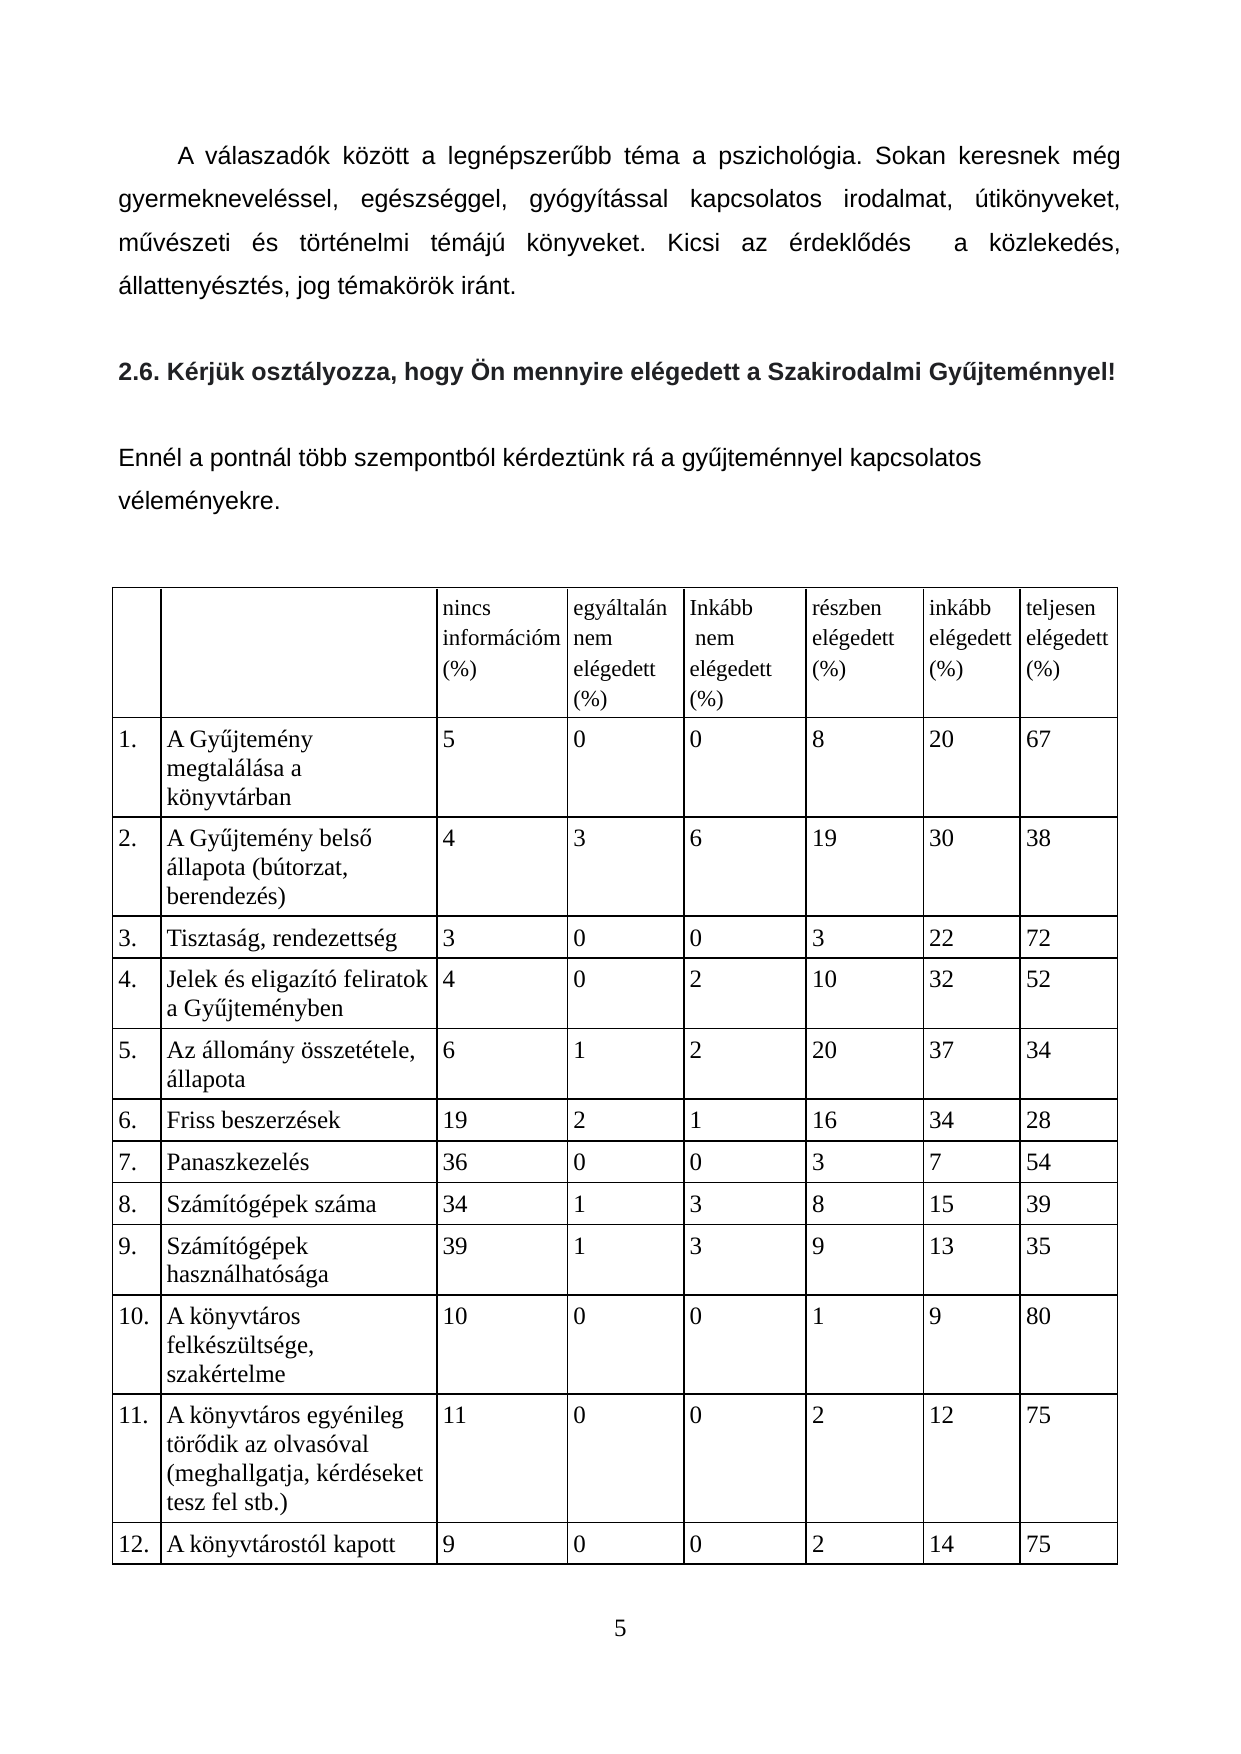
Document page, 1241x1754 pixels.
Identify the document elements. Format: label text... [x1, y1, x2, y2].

table_cell 6. [113, 1100, 160, 1140]
table_cell 38 [1021, 818, 1117, 915]
table_cell 2 [807, 1523, 923, 1563]
table_cell A könyvtáros egyénileg törődik az olvasóval (meghallgatja, kérdéseket tesz fel stb.) [162, 1395, 436, 1521]
table_cell 0 [568, 959, 683, 1028]
table_header teljesen elégedett (%) [1021, 588, 1117, 717]
table_cell 3 [568, 818, 683, 915]
table_header nincs információm(%) [438, 588, 567, 717]
table_cell 2 [568, 1100, 683, 1140]
table_cell 13 [924, 1225, 1019, 1294]
table_cell 8 [807, 1183, 923, 1223]
table_cell 3 [685, 1225, 805, 1294]
table_cell 0 [568, 1523, 683, 1563]
table_cell 3 [438, 917, 567, 957]
table_cell 35 [1021, 1225, 1117, 1294]
table_cell 36 [438, 1142, 567, 1182]
table_cell 1 [568, 1225, 683, 1294]
table_cell 1 [568, 1029, 683, 1098]
table_cell 52 [1021, 959, 1117, 1028]
table_cell 7 [924, 1142, 1019, 1182]
table_cell 28 [1021, 1100, 1117, 1140]
table_cell Tisztaság, rendezettség [162, 917, 436, 957]
table_cell 0 [568, 917, 683, 957]
table_cell 19 [438, 1100, 567, 1140]
table_cell 0 [568, 1395, 683, 1521]
table_cell 0 [685, 718, 805, 816]
table_cell 4 [438, 959, 567, 1028]
table_cell 9 [438, 1523, 567, 1563]
table_cell 3 [807, 917, 923, 957]
table_cell Jelek és eligazító feliratok a Gyűjteményben [162, 959, 436, 1028]
table_cell 6 [685, 818, 805, 915]
table_cell 72 [1021, 917, 1117, 957]
table_cell 3 [685, 1183, 805, 1223]
table_cell 39 [438, 1225, 567, 1294]
table_cell 20 [924, 718, 1019, 816]
table_cell 54 [1021, 1142, 1117, 1182]
table_cell 4. [113, 959, 160, 1028]
table_cell 34 [438, 1183, 567, 1223]
table_cell 0 [685, 917, 805, 957]
text Ennél a pontnál több szempontból kérdeztünk rá a gyűjteménnyel kapcsolatos véleményekre. [118, 443, 1122, 515]
table_cell 2 [807, 1395, 923, 1521]
table_cell 5. [113, 1029, 160, 1098]
text 2.6. Kérjük osztályozza, hogy Ön mennyire elégedett a Szakirodalmi Gyűjteménnyel! [118, 357, 1122, 386]
table_cell 1. [113, 718, 160, 816]
table_header [162, 588, 437, 717]
table_cell 37 [924, 1029, 1019, 1098]
table_cell 1 [807, 1296, 923, 1393]
table_header Inkább nem elégedett (%) [685, 588, 806, 717]
table_cell 80 [1021, 1296, 1117, 1393]
table_cell 1 [685, 1100, 805, 1140]
table_cell Számítógépek száma [162, 1183, 436, 1223]
table_cell Az állomány összetétele, állapota [162, 1029, 436, 1098]
table_cell Panaszkezelés [162, 1142, 436, 1182]
table_cell 11 [438, 1395, 567, 1521]
table_cell 34 [924, 1100, 1019, 1140]
table_cell 5 [438, 718, 567, 816]
table_cell 0 [568, 1142, 683, 1182]
table_cell Számítógépek használhatósága [162, 1225, 436, 1294]
table_cell Friss beszerzések [162, 1100, 436, 1140]
table_header egyáltalán nem elégedett (%) [568, 588, 684, 717]
table_cell 3 [807, 1142, 923, 1182]
table_cell 75 [1021, 1523, 1117, 1563]
table_cell 22 [924, 917, 1019, 957]
table_cell 67 [1021, 718, 1117, 816]
table_cell 4 [438, 818, 567, 915]
table_cell 9 [924, 1296, 1019, 1393]
table_cell 0 [685, 1142, 805, 1182]
table_cell 11. [113, 1395, 160, 1521]
table_cell 10 [807, 959, 923, 1028]
table_cell 7. [113, 1142, 160, 1182]
table_cell 75 [1021, 1395, 1117, 1521]
table_cell 3. [113, 917, 160, 957]
table_cell 15 [924, 1183, 1019, 1223]
table_cell 8 [807, 718, 923, 816]
table_cell 12. [113, 1523, 160, 1563]
table_cell 2 [685, 1029, 805, 1098]
table_cell 0 [568, 1296, 683, 1393]
table_cell 39 [1021, 1183, 1117, 1223]
table_cell 0 [568, 718, 683, 816]
table_cell 9 [807, 1225, 923, 1294]
table_cell 8. [113, 1183, 160, 1223]
table_cell 10 [438, 1296, 567, 1393]
table_cell A Gyűjtemény megtalálása a könyvtárban [162, 718, 436, 816]
table_cell 0 [685, 1296, 805, 1393]
table_header inkább elégedett (%) [924, 588, 1020, 717]
table_cell 6 [438, 1029, 567, 1098]
table_cell 0 [685, 1395, 805, 1521]
table_cell 10. [113, 1296, 160, 1393]
table_cell 19 [807, 818, 923, 915]
table_cell 20 [807, 1029, 923, 1098]
table_header [113, 588, 161, 717]
table_cell 16 [807, 1100, 923, 1140]
table_cell 2 [685, 959, 805, 1028]
text A válaszadók között a legnépszerűbb téma a pszichológia. Sokan keresnek még gyermekneveléssel, egészséggel, gyógyítással kapcsolatos irodalmat, útikönyveket, művészeti és történelmi témájú könyveket. Kicsi az érdeklődés a közlekedés, állattenyésztés, jog témakörök iránt. [118, 141, 1122, 299]
table_cell 1 [568, 1183, 683, 1223]
table_cell 2. [113, 818, 160, 915]
table_header részben elégedett (%) [807, 588, 923, 717]
table_cell 9. [113, 1225, 160, 1294]
table_cell 34 [1021, 1029, 1117, 1098]
table_cell 30 [924, 818, 1019, 915]
table_cell 14 [924, 1523, 1019, 1563]
table_cell 12 [924, 1395, 1019, 1521]
table_cell 32 [924, 959, 1019, 1028]
table_cell A könyvtárostól kapott [162, 1523, 436, 1563]
table_cell 0 [685, 1523, 805, 1563]
table_cell A Gyűjtemény belső állapota (bútorzat, berendezés) [162, 818, 436, 915]
table_cell A könyvtáros felkészültsége, szakértelme [162, 1296, 436, 1393]
